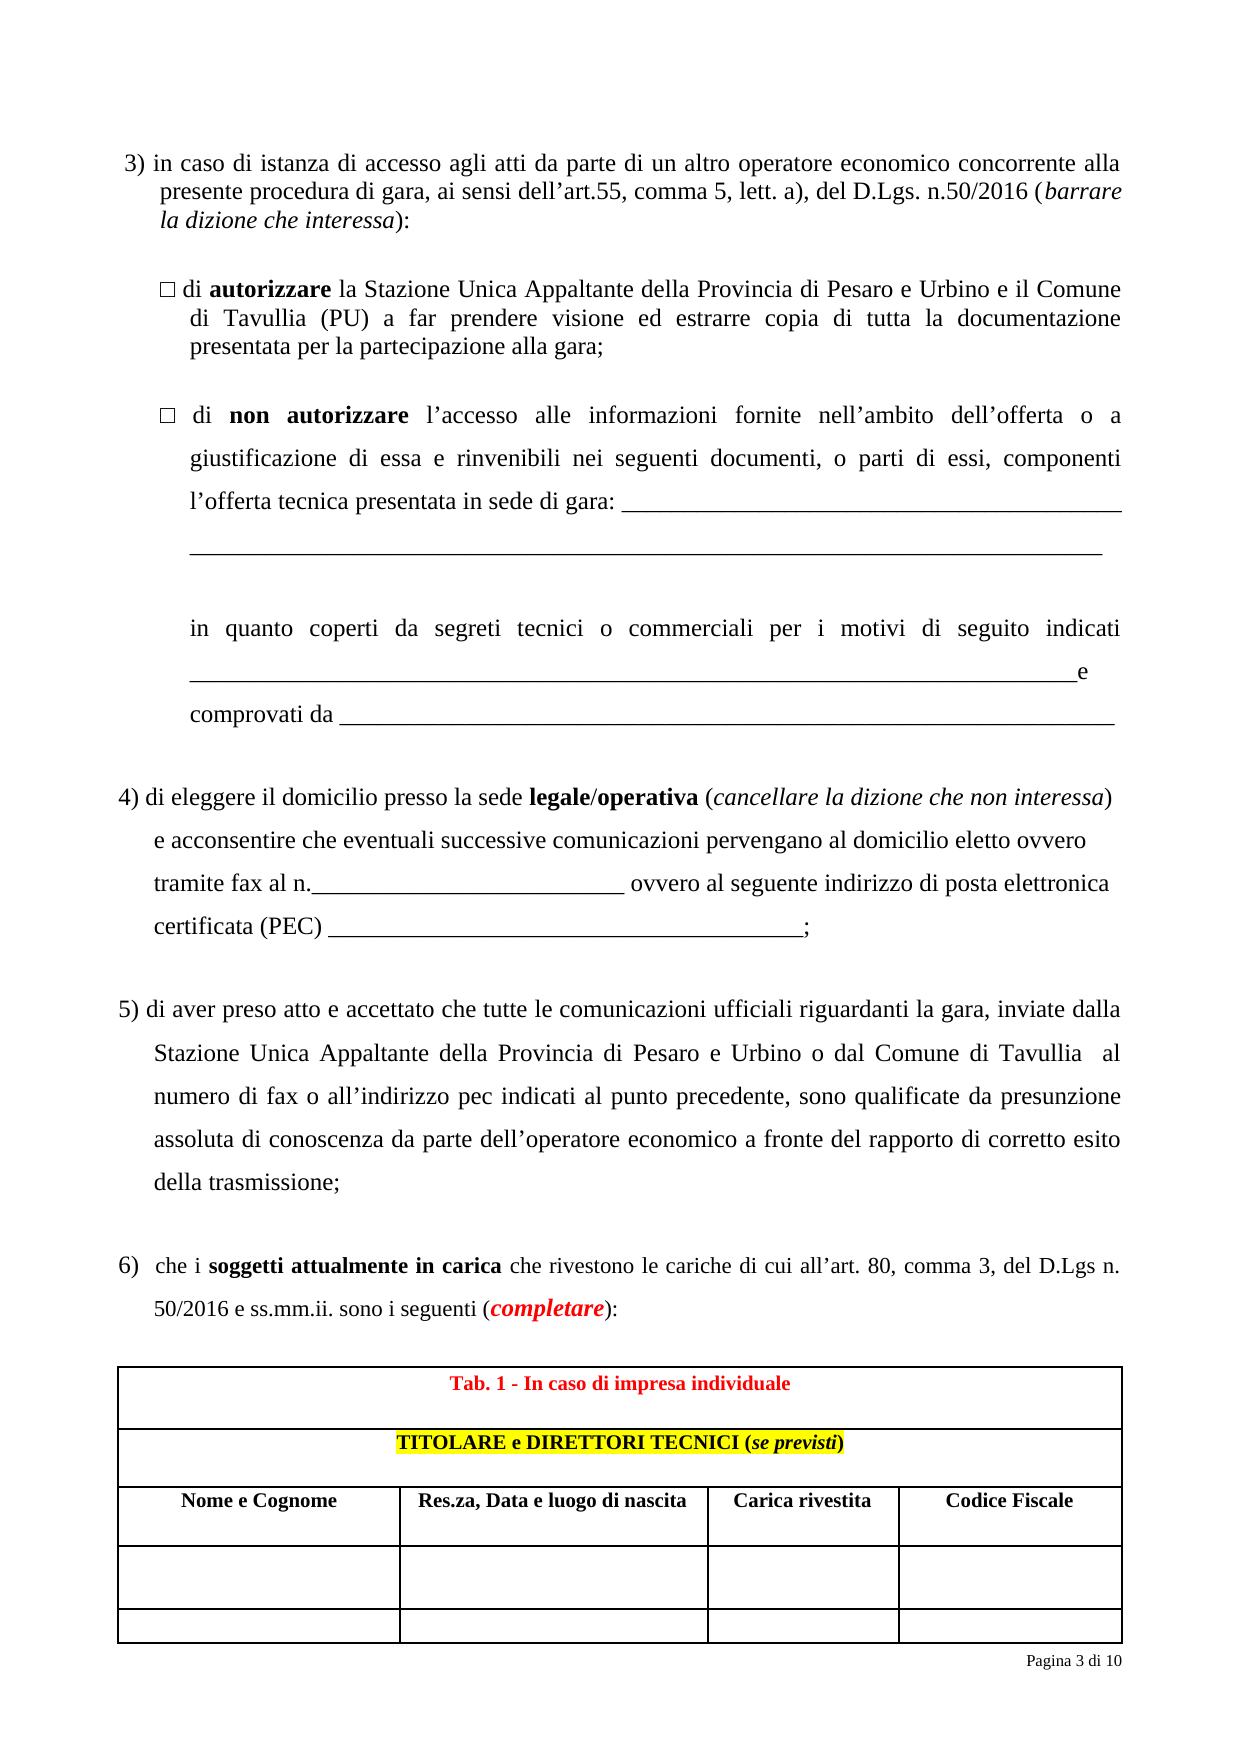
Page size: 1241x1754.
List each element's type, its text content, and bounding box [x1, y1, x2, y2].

text □ di autorizzare la Stazione Unica Appaltante della Provincia di Pesaro e Urbino e il Comune di Tavullia (PU) a far prendere visione ed estrarre copia di tutta la documentazione presentata per la partecipazione alla gara; [160, 274, 1122, 360]
text 4) di eleggere il domicilio presso la sede legale/operativa (cancellare la dizione che non interessa) e acconsentire che eventuali successive comunicazioni pervengano al domicilio eletto ovvero tramite fax al n._________________________ ovvero al seguente indirizzo di posta elettronica certificata (PEC) ______________________________________; [118, 782, 1122, 940]
table_cell [401, 1610, 707, 1642]
text 3) in caso di istanza di accesso agli atti da parte di un altro operatore economico concorrente alla presente procedura di gara, ai sensi dell’art.55, comma 5, lett. a), del D.Lgs. n.50/2016 (barrare la dizione che interessa): [124, 148, 1122, 234]
table_cell [900, 1610, 1121, 1642]
table_cell TITOLARE e DIRETTORI TECNICI (se previsti) [119, 1430, 1121, 1486]
table_header Tab. 1 - In caso di impresa individuale [119, 1368, 1121, 1427]
table_cell Carica rivestita [709, 1488, 898, 1544]
table_cell [709, 1547, 898, 1608]
table_cell Res.za, Data e luogo di nascita [401, 1488, 707, 1544]
table_cell [119, 1547, 399, 1608]
table_cell Codice Fiscale [900, 1488, 1121, 1544]
text 6) che i soggetti attualmente in carica che rivestono le cariche di cui all’art. 80, comma 3, del D.Lgs n. 50/2016 e ss.mm.ii. sono i seguenti (completare): [118, 1250, 1122, 1322]
text 5) di aver preso atto e accettato che tutte le comunicazioni ufficiali riguardanti la gara, inviate dalla Stazione Unica Appaltante della Provincia di Pesaro e Urbino o dal Comune di Tavullia al numero di fax o all’indirizzo pec indicati al punto precedente, sono qualificate da presunzione assoluta di conoscenza da parte dell’operatore economico a fronte del rapporto di corretto esito della trasmissione; [118, 994, 1122, 1196]
table_cell [900, 1547, 1121, 1608]
text □ di non autorizzare l’accesso alle informazioni fornite nell’ambito dell’offerta o a giustificazione di essa e rinvenibili nei seguenti documenti, o parti di essi, componenti l’offerta tecnica presentata in sede di gara: ________________________________________ _________________________________________________________________________ [160, 400, 1122, 558]
table_cell [119, 1610, 399, 1642]
table_cell [709, 1610, 898, 1642]
text in quanto coperti da segreti tecnici o commerciali per i motivi di seguito indicati _______________________________________________________________________e comprovati da ______________________________________________________________ [189, 613, 1122, 728]
table_cell Nome e Cognome [119, 1488, 399, 1544]
table_cell [401, 1547, 707, 1608]
